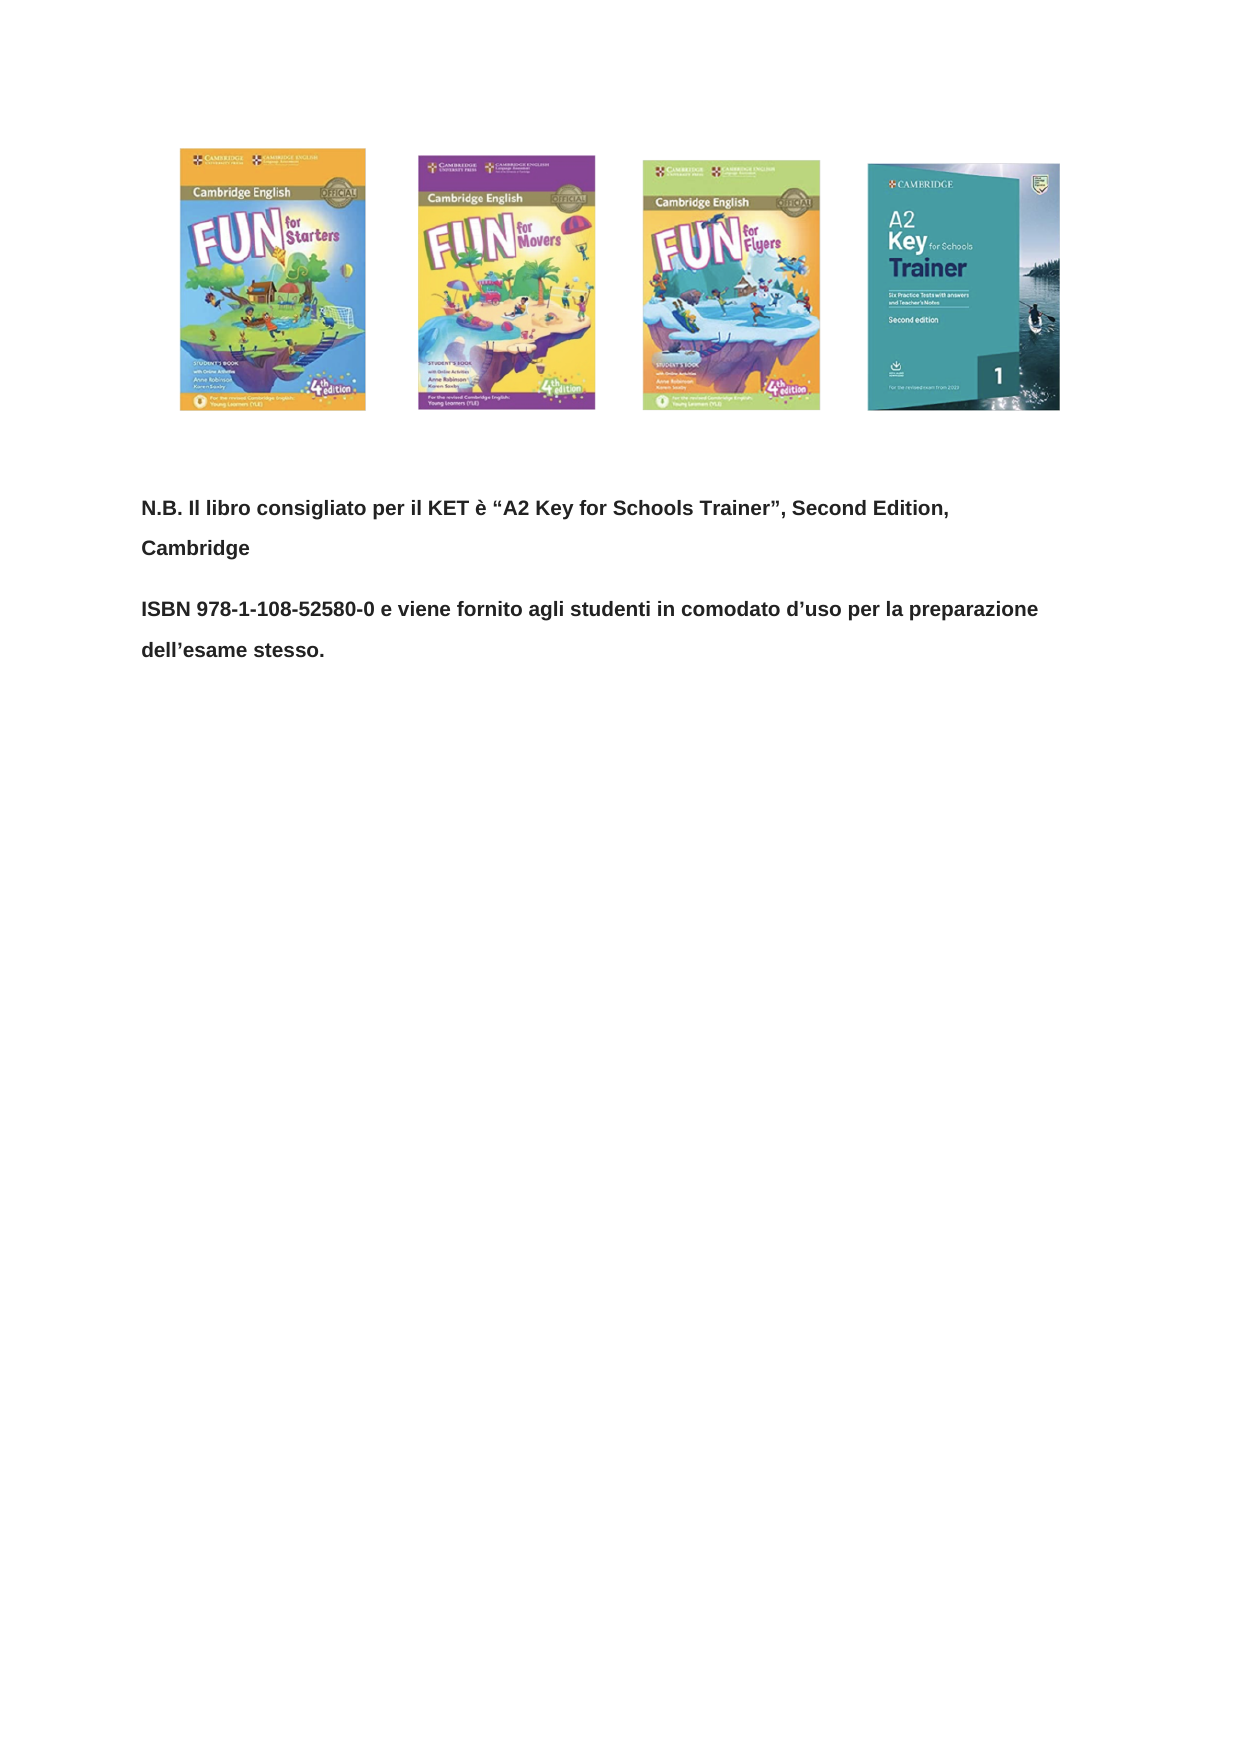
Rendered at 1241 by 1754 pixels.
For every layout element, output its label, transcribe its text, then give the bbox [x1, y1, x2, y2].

text N.B. Il libro consigliato per il KET è “A2 Key for Schools Trainer”, Second Edition, Cambridge [141, 496, 1122, 560]
picture [141, 118, 1082, 456]
text ISBN 978-1-108-52580-0 e viene fornito agli studenti in comodato d’uso per la preparazione dell’esame stesso. [141, 597, 1122, 661]
